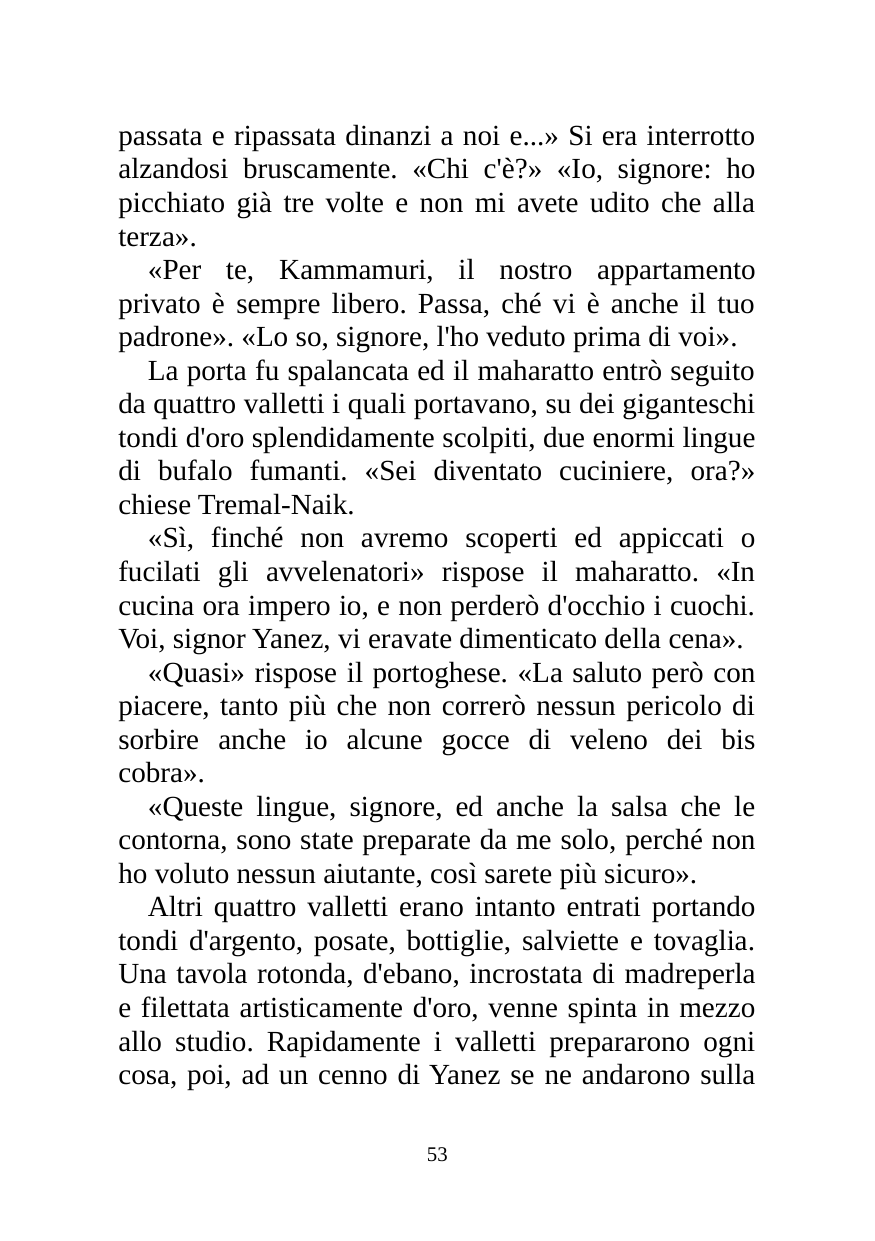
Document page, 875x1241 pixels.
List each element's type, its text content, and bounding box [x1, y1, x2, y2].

text La porta fu spalancata ed il maharatto entrò seguito da quattro valletti i quali portavano, su dei giganteschi tondi d'oro splendidamente scolpiti, due enormi lingue di bufalo fumanti. «Sei diventato cuciniere, ora?» chiese Tremal-Naik. [118, 353, 756, 521]
text «Quasi» rispose il portoghese. «La saluto però con piacere, tanto più che non correrò nessun pericolo di sorbire anche io alcune gocce di veleno dei bis cobra». [118, 655, 756, 789]
text «Sì, finché non avremo scoperti ed appiccati o fucilati gli avvelenatori» rispose il maharatto. «In cucina ora impero io, e non perderò d'occhio i cuochi. Voi, signor Yanez, vi eravate dimenticato della cena». [118, 521, 756, 655]
text passata e ripassata dinanzi a noi e...» Si era interrotto alzandosi bruscamente. «Chi c'è?» «Io, signore: ho picchiato già tre volte e non mi avete udito che alla terza». [118, 118, 756, 252]
text «Per te, Kammamuri, il nostro appartamento privato è sempre libero. Passa, ché vi è anche il tuo padrone». «Lo so, signore, l'ho veduto prima di voi». [118, 252, 756, 353]
text Altri quattro valletti erano intanto entrati portando tondi d'argento, posate, bottiglie, salviette e tovaglia. Una tavola rotonda, d'ebano, incrostata di madreperla e filettata artisticamente d'oro, venne spinta in mezzo allo studio. Rapidamente i valletti prepararono ogni cosa, poi, ad un cenno di Yanez se ne andarono sulla [118, 889, 756, 1091]
text «Queste lingue, signore, ed anche la salsa che le contorna, sono state preparate da me solo, perché non ho voluto nessun aiutante, così sarete più sicuro». [118, 789, 756, 889]
